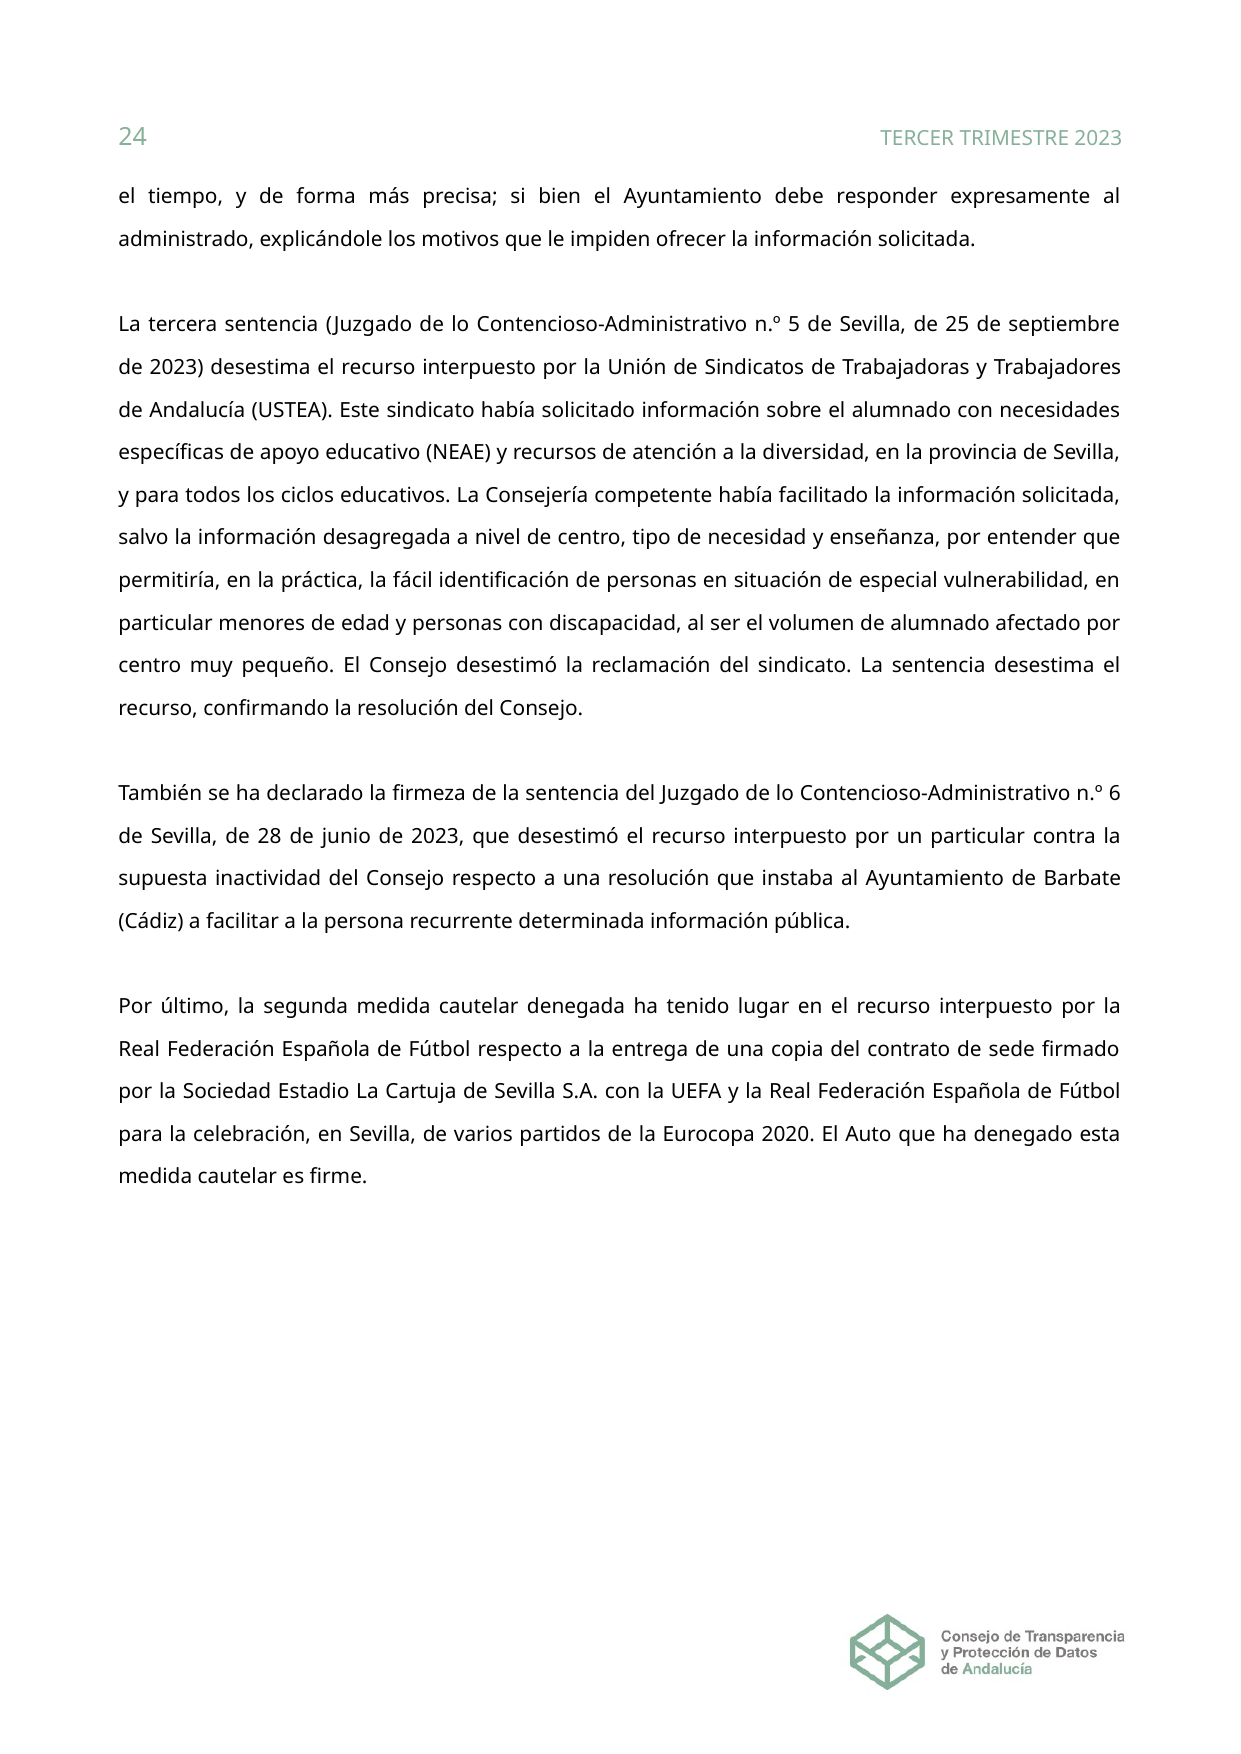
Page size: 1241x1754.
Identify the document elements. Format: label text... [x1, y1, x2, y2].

text La tercera sentencia (Juzgado de lo Contencioso-Administrativo n.º 5 de Sevilla, de 25 de septiembre de 2023) desestima el recurso interpuesto por la Unión de Sindicatos de Trabajadoras y Trabajadores de Andalucía (USTEA). Este sindicato había solicitado información sobre el alumnado con necesidades específicas de apoyo educativo (NEAE) y recursos de atención a la diversidad, en la provincia de Sevilla, y para todos los ciclos educativos. La Consejería competente había facilitado la información solicitada, salvo la información desagregada a nivel de centro, tipo de necesidad y enseñanza, por entender que permitiría, en la práctica, la fácil identificación de personas en situación de especial vulnerabilidad, en particular menores de edad y personas con discapacidad, al ser el volumen de alumnado afectado por centro muy pequeño. El Consejo desestimó la reclamación del sindicato. La sentencia desestima el recurso, confirmando la resolución del Consejo. [118, 309, 1122, 721]
text Por último, la segunda medida cautelar denegada ha tenido lugar en el recurso interpuesto por la Real Federación Española de Fútbol respecto a la entrega de una copia del contrato de sede firmado por la Sociedad Estadio La Cartuja de Sevilla S.A. con la UEFA y la Real Federación Española de Fútbol para la celebración, en Sevilla, de varios partidos de la Eurocopa 2020. El Auto que ha denegado esta medida cautelar es firme. [118, 991, 1122, 1190]
text También se ha declarado la firmeza de la sentencia del Juzgado de lo Contencioso-Administrativo n.º 6 de Sevilla, de 28 de junio de 2023, que desestimó el recurso interpuesto por un particular contra la supuesta inactividad del Consejo respecto a una resolución que instaba al Ayuntamiento de Barbate (Cádiz) a facilitar a la persona recurrente determinada información pública. [118, 778, 1122, 934]
picture [838, 1599, 1142, 1712]
text el tiempo, y de forma más precisa; si bien el Ayuntamiento debe responder expresamente al administrado, explicándole los motivos que le impiden ofrecer la información solicitada. [118, 182, 1122, 253]
